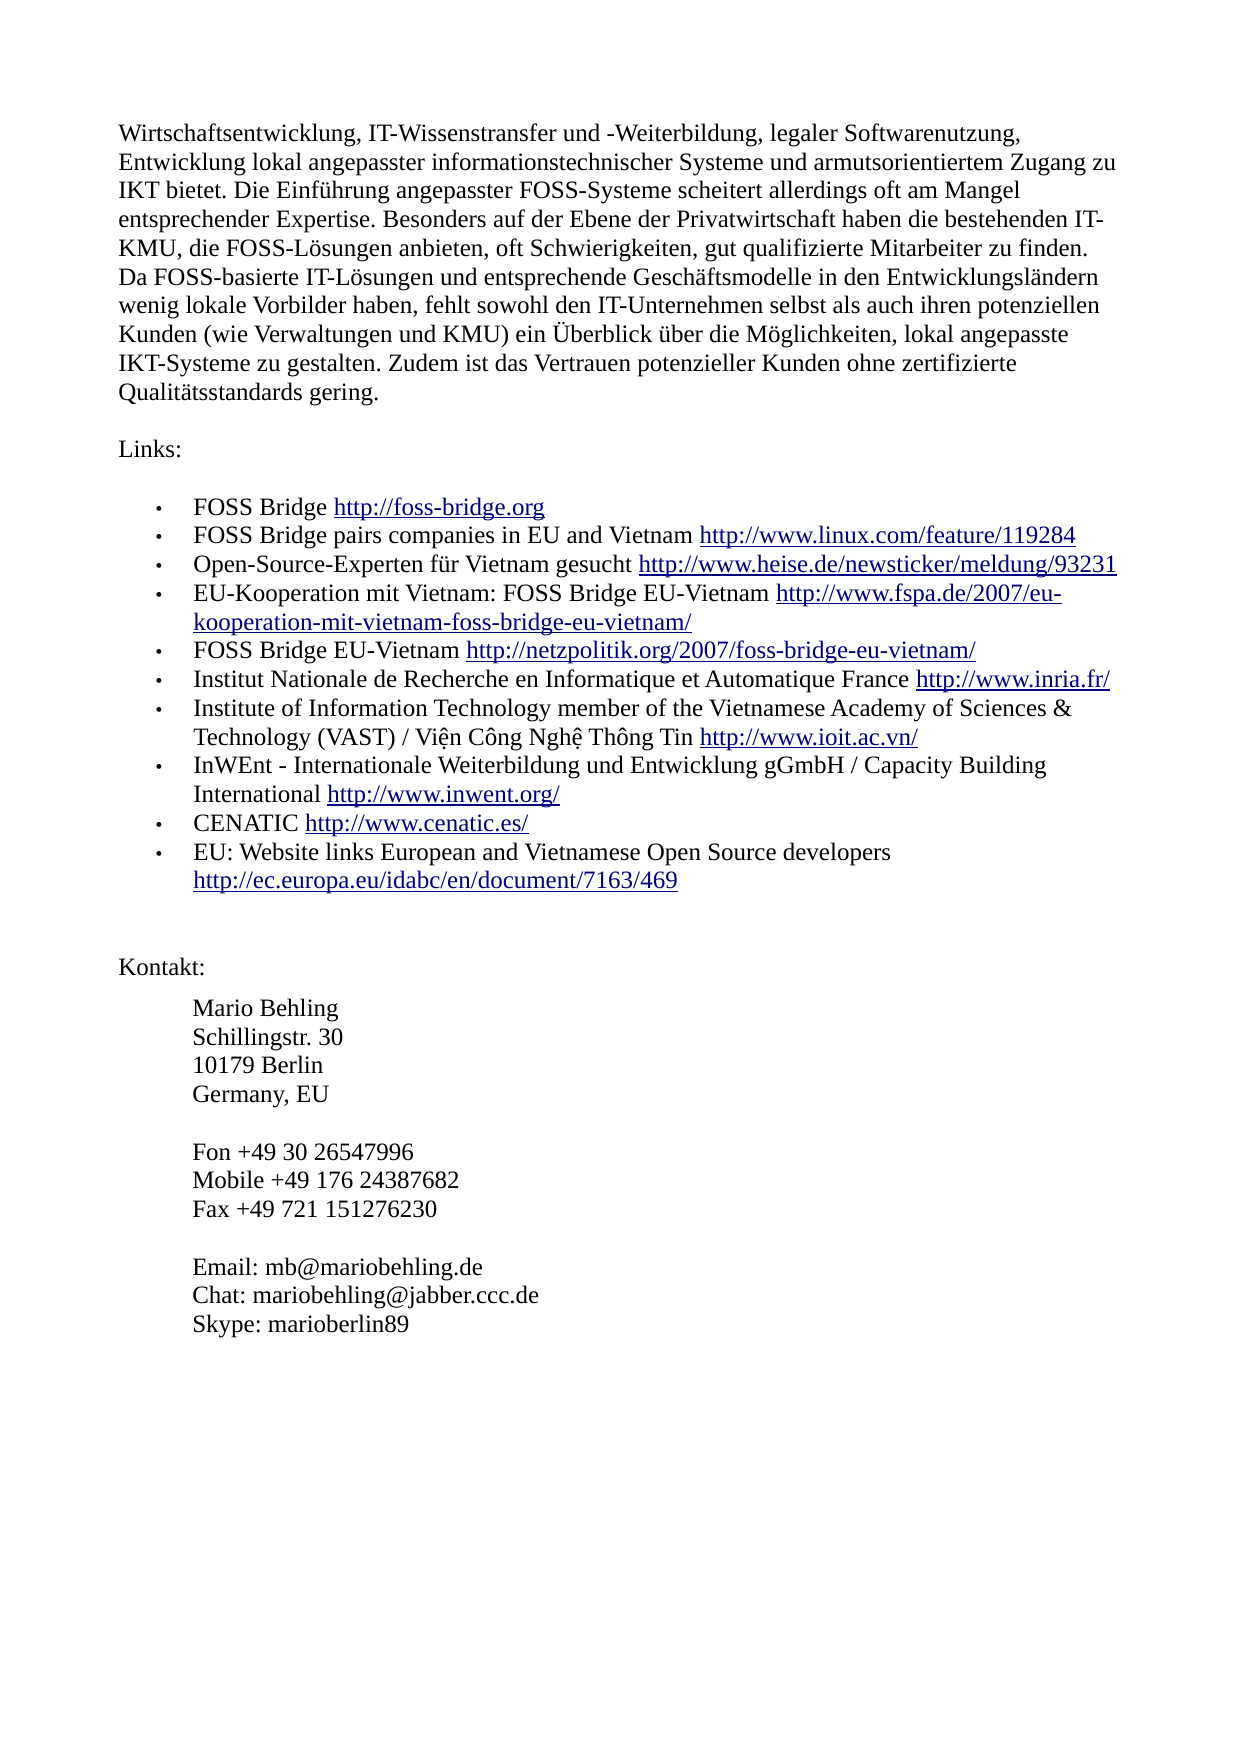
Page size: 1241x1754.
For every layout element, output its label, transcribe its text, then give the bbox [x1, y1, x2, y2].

text 10179 Berlin [192, 1051, 1122, 1079]
text Links: [118, 434, 1122, 463]
list InWEnt - Internationale Weiterbildung und Entwicklung gGmbH / Capacity Building International http://www.inwent.org/ [156, 751, 1122, 808]
list Institut Nationale de Recherche en Informatique et Automatique France http://www.inria.fr/ [156, 664, 1122, 693]
text Fax +49 721 151276230 [192, 1194, 1122, 1223]
list FOSS Bridge EU-Vietnam http://netzpolitik.org/2007/foss-bridge-eu-vietnam/ [156, 636, 1122, 664]
text Fon +49 30 26547996 [192, 1137, 1122, 1166]
text Germany, EU [192, 1079, 1122, 1108]
text Skype: marioberlin89 [192, 1309, 1122, 1338]
list EU: Website links European and Vietnamese Open Source developers http://ec.europa.eu/idabc/en/document/7163/469 [156, 837, 1122, 894]
text Mario Behling [192, 993, 1122, 1022]
text Email: mb@mariobehling.de [192, 1252, 1122, 1281]
list FOSS Bridge http://foss-bridge.org [156, 492, 1122, 521]
text Mobile +49 176 24387682 [192, 1166, 1122, 1194]
list FOSS Bridge pairs companies in EU and Vietnam http://www.linux.com/feature/119284 [156, 521, 1122, 549]
list CENATIC http://www.cenatic.es/ [156, 808, 1122, 837]
list EU-Kooperation mit Vietnam: FOSS Bridge EU-Vietnam http://www.fspa.de/2007/eu-kooperation-mit-vietnam-foss-bridge-eu-vietnam/ [156, 578, 1122, 636]
text Kontakt: [118, 952, 1122, 981]
text Wirtschaftsentwicklung, IT-Wissenstransfer und -Weiterbildung, legaler Softwarenutzung, Entwicklung lokal angepasster informationstechnischer Systeme und armutsorientiertem Zugang zu IKT bietet. Die Einführung angepasster FOSS-Systeme scheitert allerdings oft am Mangel entsprechender Expertise. Besonders auf der Ebene der Privatwirtschaft haben die bestehenden IT-KMU, die FOSS-Lösungen anbieten, oft Schwierigkeiten, gut qualifizierte Mitarbeiter zu finden. Da FOSS-basierte IT-Lösungen und entsprechende Geschäftsmodelle in den Entwicklungsländern wenig lokale Vorbilder haben, fehlt sowohl den IT-Unternehmen selbst als auch ihren potenziellen Kunden (wie Verwaltungen und KMU) ein Überblick über die Möglichkeiten, lokal angepasste IKT-Systeme zu gestalten. Zudem ist das Vertrauen potenzieller Kunden ohne zertifizierte Qualitätsstandards gering. [118, 118, 1122, 406]
text Chat: mariobehling@jabber.ccc.de [192, 1281, 1122, 1309]
text Schillingstr. 30 [192, 1022, 1122, 1051]
list Institute of Information Technology member of the Vietnamese Academy of Sciences & Technology (VAST) / Viện Công Nghệ Thông Tin http://www.ioit.ac.vn/ [156, 693, 1122, 751]
list Open-Source-Experten für Vietnam gesucht http://www.heise.de/newsticker/meldung/93231 [156, 549, 1122, 578]
